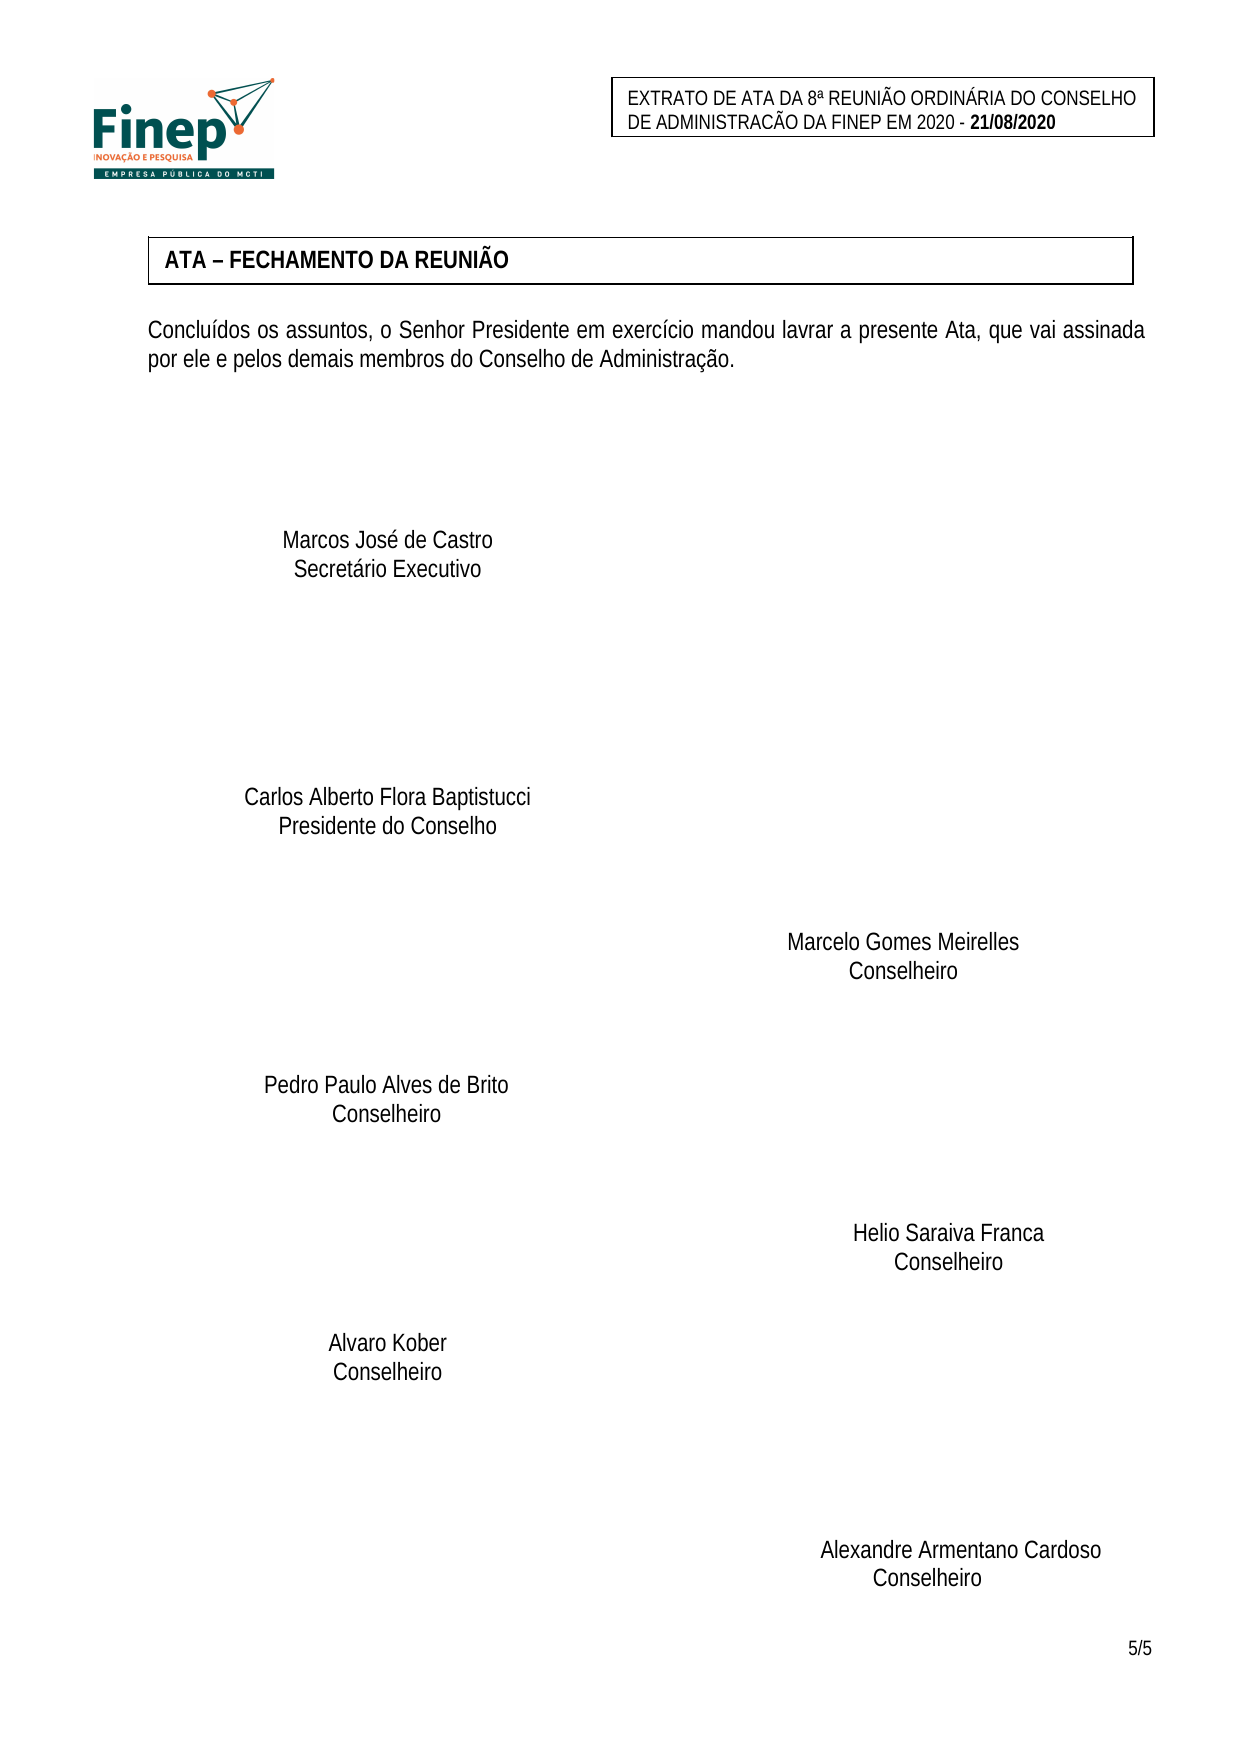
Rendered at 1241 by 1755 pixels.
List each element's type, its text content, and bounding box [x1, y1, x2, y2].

text Conselheiro [163, 1356, 612, 1385]
text Carlos Alberto Flora Baptistucci [163, 782, 612, 811]
text Conselheiro [724, 1247, 1173, 1276]
text Concluídos os assuntos, o Senhor Presidente em exercício mandou lavrar a presente Ata, que vai assinada por ele e pelos demais membros do Conselho de Administração. [148, 315, 1147, 373]
text Alvaro Kober [163, 1328, 612, 1356]
text ATA – FECHAMENTO DA REUNIÃO [164, 245, 1117, 274]
text Secretário Executivo [163, 554, 612, 582]
text Pedro Paulo Alves de Brito [162, 1071, 611, 1099]
text Helio Saraiva Franca [724, 1218, 1173, 1247]
text Marcos José de Castro [163, 525, 612, 554]
text Conselheiro [726, 956, 1081, 984]
text Conselheiro [162, 1099, 611, 1128]
text Alexandre Armentano Cardoso [736, 1535, 1186, 1563]
text Conselheiro [736, 1563, 1186, 1592]
text Presidente do Conselho [163, 811, 612, 839]
text Marcelo Gomes Meirelles [726, 927, 1081, 956]
